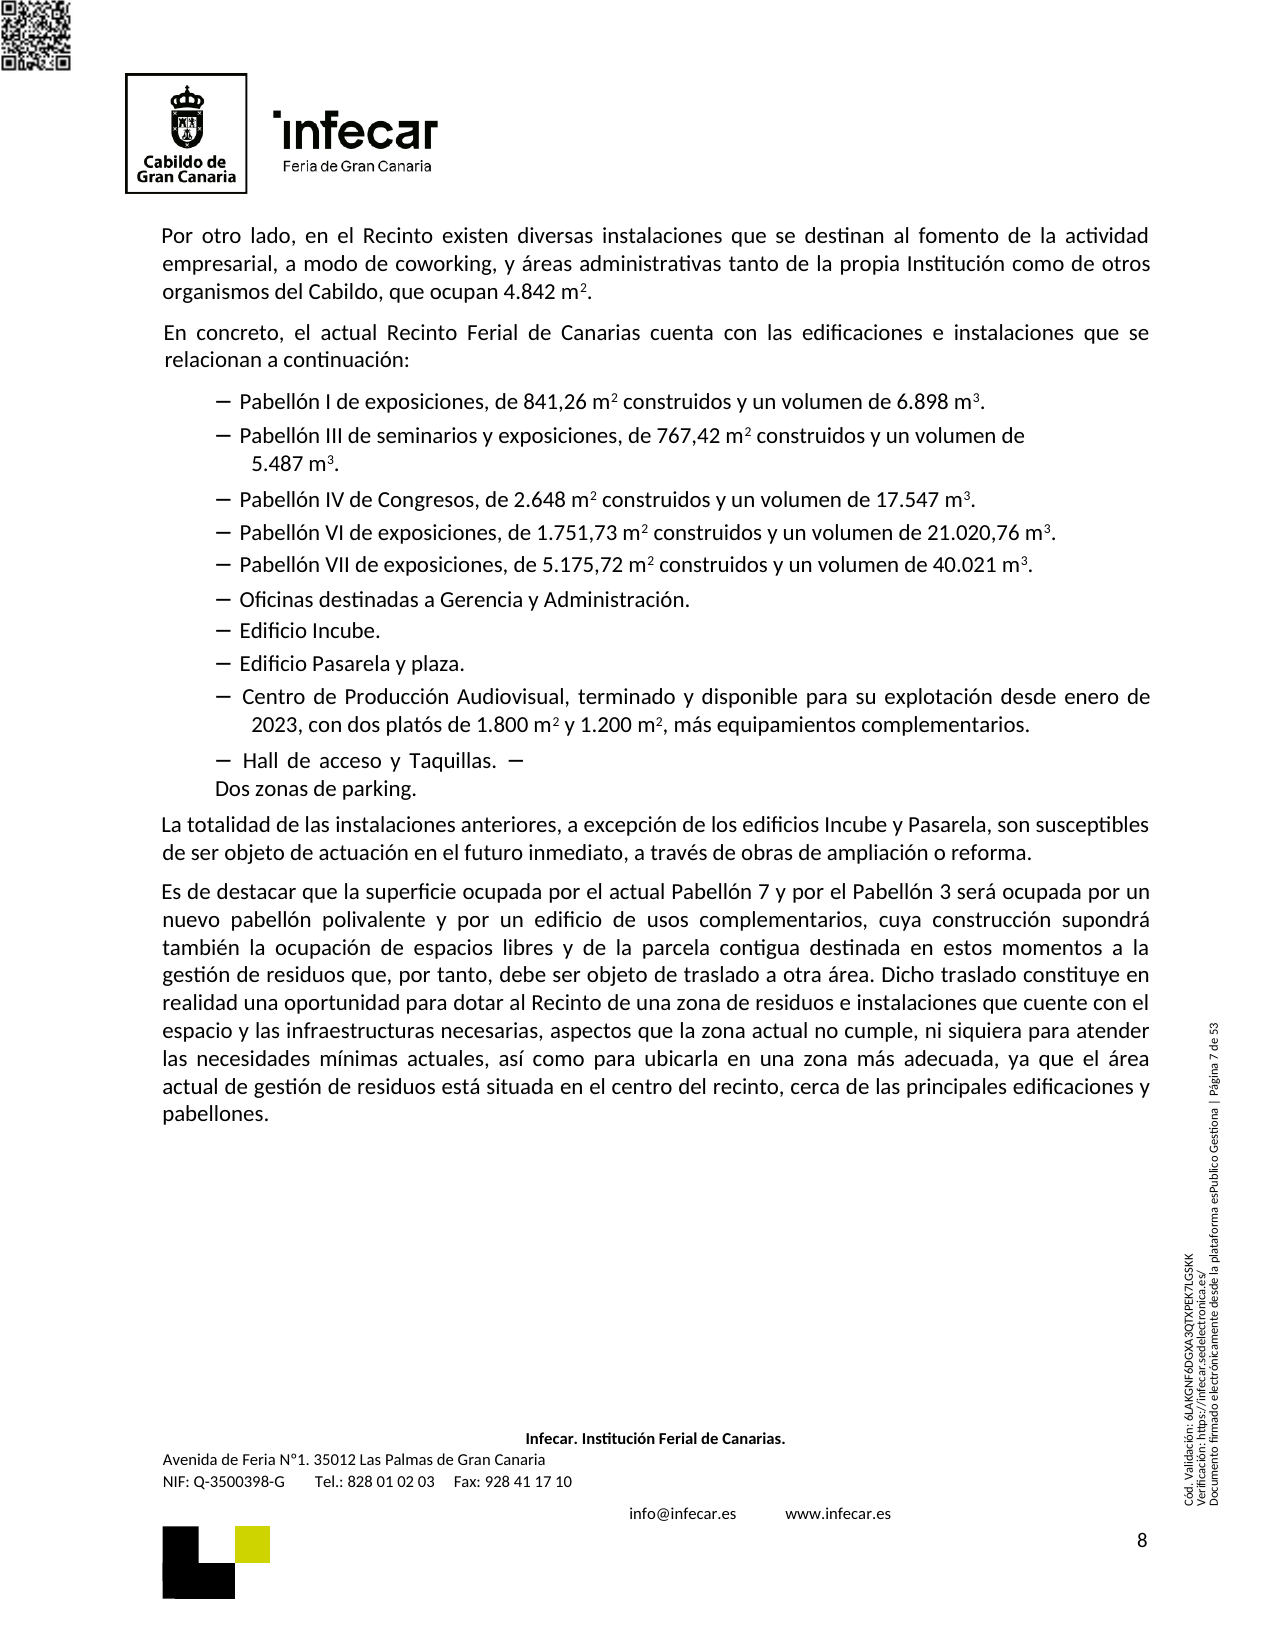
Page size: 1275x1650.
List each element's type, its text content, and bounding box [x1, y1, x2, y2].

text − Oficinas destinadas a Gerencia y Administración. [214, 583, 1152, 613]
text La totalidad de las instalaciones anteriores, a excepción de los edificios Incube y Pasarela, son susceptibles de ser objeto de actuación en el futuro inmediato, a través de obras de ampliación o reforma. [161, 810, 1152, 866]
text − Pabellón I de exposiciones, de 841,26 m2 construidos y un volumen de 6.898 m3. [214, 385, 1152, 416]
text Por otro lado, en el Recinto existen diversas instalaciones que se destinan al fomento de la actividad empresarial, a modo de coworking, y áreas administrativas tanto de la propia Institución como de otros organismos del Cabildo, que ocupan 4.842 m2. [161, 221, 1152, 305]
text − Pabellón VII de exposiciones, de 5.175,72 m2 construidos y un volumen de 40.021 m3. [214, 547, 1152, 578]
text − Edificio Pasarela y plaza. [214, 647, 1152, 677]
text − Pabellón III de seminarios y exposiciones, de 767,42 m2 construidos y un volumen de [214, 418, 1152, 449]
text − Pabellón VI de exposiciones, de 1.751,73 m2 construidos y un volumen de 21.020,76 m3. [214, 516, 1152, 547]
text − Hall de acceso y Taquillas. − Dos zonas de parking. [214, 744, 525, 802]
text En concreto, el actual Recinto Ferial de Canarias cuenta con las edificaciones e instalaciones que se relacionan a continuación: [163, 319, 1152, 373]
text − Pabellón IV de Congresos, de 2.648 m2 construidos y un volumen de 17.547 m3. [214, 483, 1152, 514]
text 5.487 m3. [251, 450, 1152, 477]
text Es de destacar que la superficie ocupada por el actual Pabellón 7 y por el Pabellón 3 será ocupada por un nuevo pabellón polivalente y por un edificio de usos complementarios, cuya construcción supondrá también la ocupación de espacios libres y de la parcela contigua destinada en estos momentos a la gestión de residuos que, por tanto, debe ser objeto de traslado a otra área. Dicho traslado constituye en realidad una oportunidad para dotar al Recinto de una zona de residuos e instalaciones que cuente con el espacio y las infraestructuras necesarias, aspectos que la zona actual no cumple, ni siquiera para atender las necesidades mínimas actuales, así como para ubicarla en una zona más adecuada, ya que el área actual de gestión de residuos está situada en el centro del recinto, cerca de las principales edificaciones y pabellones. [161, 877, 1152, 1128]
text − Edificio Incube. [214, 614, 1152, 644]
text − Centro de Producción Audiovisual, terminado y disponible para su explotación desde enero de 2023, con dos platós de 1.800 m2 y 1.200 m2, más equipamientos complementarios. [214, 680, 1152, 739]
